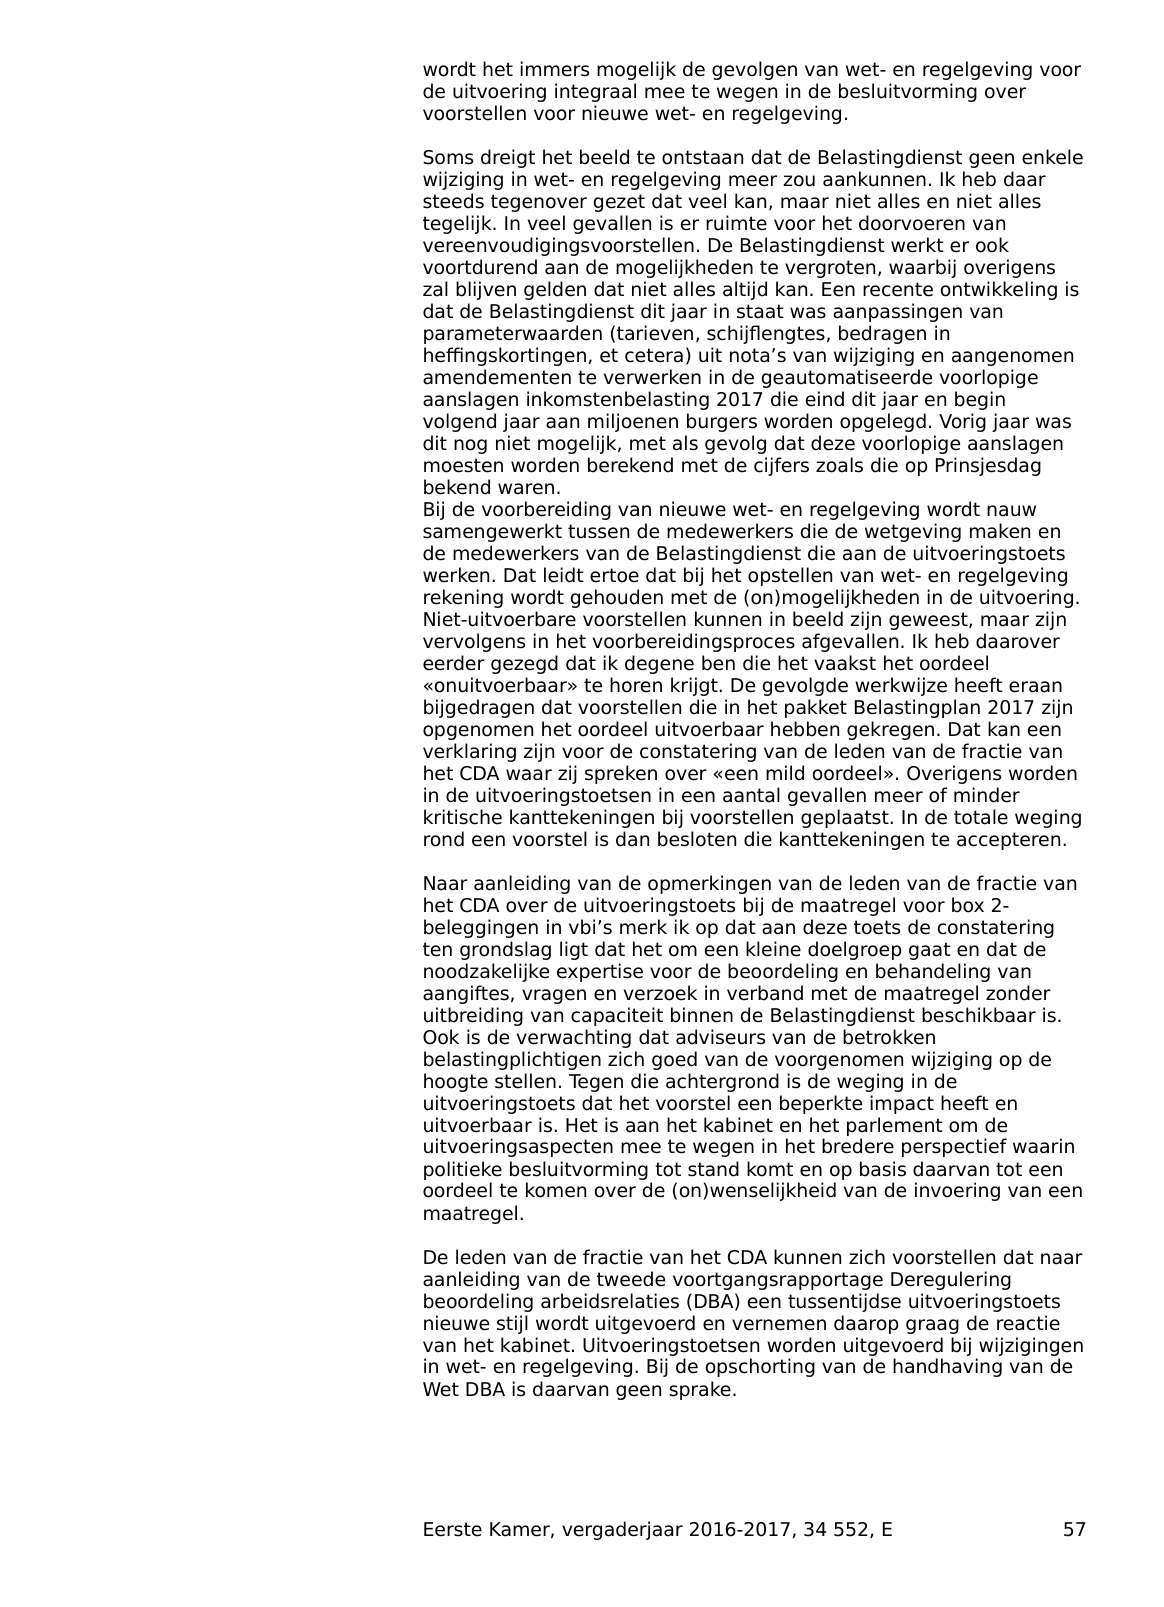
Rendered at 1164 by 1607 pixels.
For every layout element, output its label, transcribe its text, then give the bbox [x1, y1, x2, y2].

text Naar aanleiding van de opmerkingen van de leden van de fractie van het CDA over de uitvoeringstoets bij de maatregel voor box 2-beleggingen in vbi’s merk ik op dat aan deze toets de constatering ten grondslag ligt dat het om een kleine doelgroep gaat en dat de noodzakelijke expertise voor de beoordeling en behandeling van aangiftes, vragen en verzoek in verband met de maatregel zonder uitbreiding van capaciteit binnen de Belastingdienst beschikbaar is. Ook is de verwachting dat adviseurs van de betrokken belastingplichtigen zich goed van de voorgenomen wijziging op de hoogte stellen. Tegen die achtergrond is de weging in de uitvoeringstoets dat het voorstel een beperkte impact heeft en uitvoerbaar is. Het is aan het kabinet en het parlement om de uitvoeringsaspecten mee te wegen in het bredere perspectief waarin politieke besluitvorming tot stand komt en op basis daarvan tot een oordeel te komen over de (on)wenselijkheid van de invoering van een maatregel. [422, 873, 1087, 1224]
text wordt het immers mogelijk de gevolgen van wet- en regelgeving voor de uitvoering integraal mee te wegen in de besluitvorming over voorstellen voor nieuwe wet- en regelgeving. [422, 59, 1087, 125]
text Soms dreigt het beeld te ontstaan dat de Belastingdienst geen enkele wijziging in wet- en regelgeving meer zou aankunnen. Ik heb daar steeds tegenover gezet dat veel kan, maar niet alles en niet alles tegelijk. In veel gevallen is er ruimte voor het doorvoeren van vereenvoudigingsvoorstellen. De Belastingdienst werkt er ook voortdurend aan de mogelijkheden te vergroten, waarbij overigens zal blijven gelden dat niet alles altijd kan. Een recente ontwikkeling is dat de Belastingdienst dit jaar in staat was aanpassingen van parameterwaarden (tarieven, schijflengtes, bedragen in heffingskortingen, et cetera) uit nota’s van wijziging en aangenomen amendementen te verwerken in de geautomatiseerde voorlopige aanslagen inkomstenbelasting 2017 die eind dit jaar en begin volgend jaar aan miljoenen burgers worden opgelegd. Vorig jaar was dit nog niet mogelijk, met als gevolg dat deze voorlopige aanslagen moesten worden berekend met de cijfers zoals die op Prinsjesdag bekend waren. [422, 147, 1087, 499]
text Bij de voorbereiding van nieuwe wet- en regelgeving wordt nauw samengewerkt tussen de medewerkers die de wetgeving maken en de medewerkers van de Belastingdienst die aan de uitvoeringstoets werken. Dat leidt ertoe dat bij het opstellen van wet- en regelgeving rekening wordt gehouden met de (on)mogelijkheden in de uitvoering. Niet-uitvoerbare voorstellen kunnen in beeld zijn geweest, maar zijn vervolgens in het voorbereidingsproces afgevallen. Ik heb daarover eerder gezegd dat ik degene ben die het vaakst het oordeel «onuitvoerbaar» te horen krijgt. De gevolgde werkwijze heeft eraan bijgedragen dat voorstellen die in het pakket Belastingplan 2017 zijn opgenomen het oordeel uitvoerbaar hebben gekregen. Dat kan een verklaring zijn voor de constatering van de leden van de fractie van het CDA waar zij spreken over «een mild oordeel». Overigens worden in de uitvoeringstoetsen in een aantal gevallen meer of minder kritische kanttekeningen bij voorstellen geplaatst. In de totale weging rond een voorstel is dan besloten die kanttekeningen te accepteren. [422, 499, 1087, 851]
text De leden van de fractie van het CDA kunnen zich voorstellen dat naar aanleiding van de tweede voortgangsrapportage Deregulering beoordeling arbeidsrelaties (DBA) een tussentijdse uitvoeringstoets nieuwe stijl wordt uitgevoerd en vernemen daarop graag de reactie van het kabinet. Uitvoeringstoetsen worden uitgevoerd bij wijzigingen in wet- en regelgeving. Bij de opschorting van de handhaving van de Wet DBA is daarvan geen sprake. [422, 1247, 1087, 1400]
